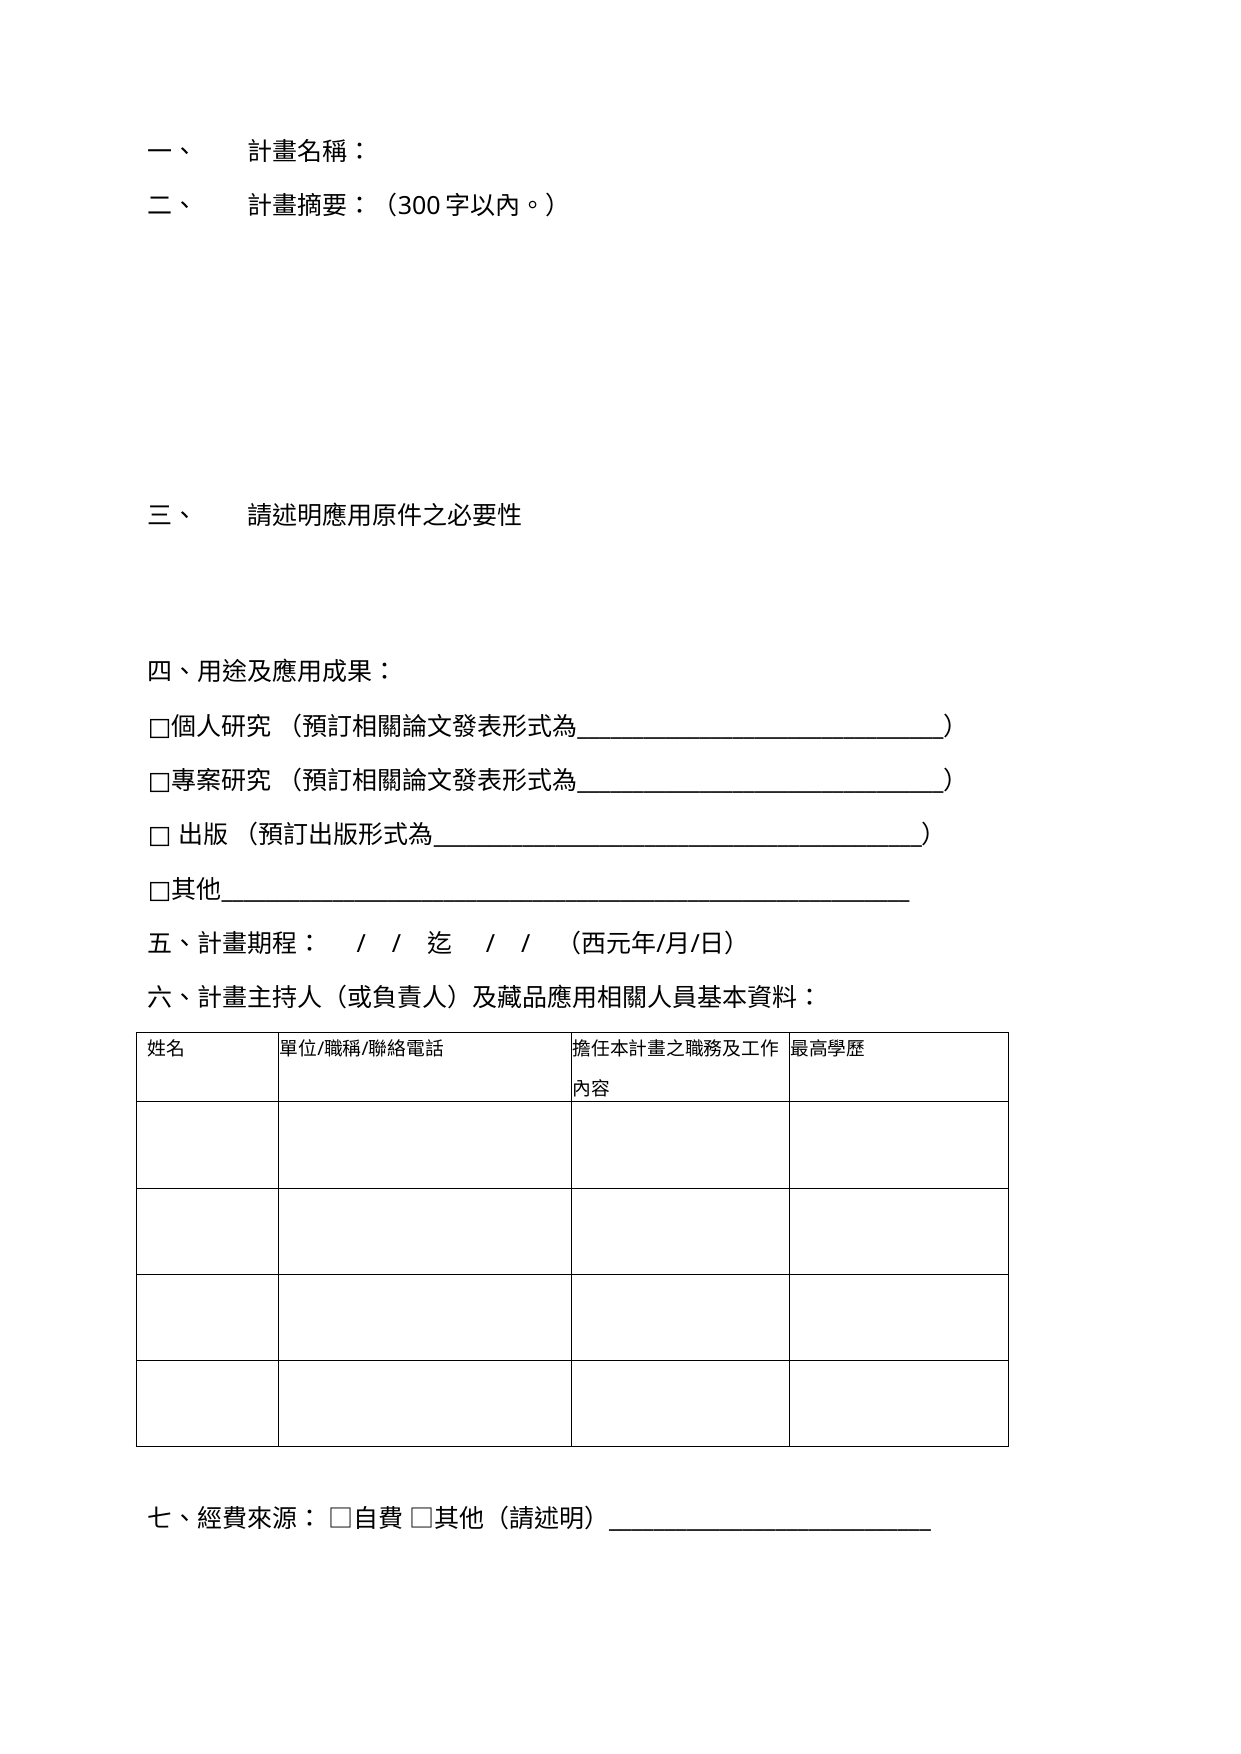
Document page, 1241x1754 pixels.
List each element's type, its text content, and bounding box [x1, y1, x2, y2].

table_cell [790, 1275, 1008, 1360]
text 六、計畫主持人（或負責人）及藏品應用相關人員基本資料： [148, 978, 1092, 1014]
table_header 單位/職稱/聯絡電話 [279, 1033, 571, 1101]
text 七、經費來源： □自費 □其他（請述明）_____________________________ [148, 1498, 1092, 1536]
table_header 擔任本計畫之職務及工作內容 [572, 1033, 789, 1101]
text □個人研究 （預訂相關論文發表形式為_________________________________） [148, 706, 1092, 742]
text □其他______________________________________________________________ [148, 869, 1092, 905]
table_cell [279, 1361, 571, 1446]
text 五、計畫期程： / / 迄 / / （西元年/月/日） [148, 923, 1092, 960]
table_header 姓名 [137, 1033, 278, 1101]
table_cell [137, 1189, 278, 1273]
table_cell [790, 1361, 1008, 1446]
table_cell [790, 1189, 1008, 1273]
text 四、用途及應用成果： [148, 652, 1092, 688]
table_cell [572, 1361, 789, 1446]
list 請述明應用原件之必要性 [148, 495, 1092, 531]
table_cell [279, 1275, 571, 1360]
list 計畫摘要：（300字以內。） [148, 186, 1092, 222]
list 計畫名稱： [148, 131, 1092, 167]
table_cell [137, 1102, 278, 1187]
table_cell [279, 1102, 571, 1187]
table_cell [790, 1102, 1008, 1187]
table_cell [137, 1275, 278, 1360]
table_cell [572, 1275, 789, 1360]
table_header 最高學歷 [790, 1033, 1008, 1101]
table_cell [572, 1102, 789, 1187]
table_cell [137, 1361, 278, 1446]
table_cell [279, 1189, 571, 1273]
table_cell [572, 1189, 789, 1273]
text □專案研究 （預訂相關論文發表形式為_________________________________） [148, 760, 1092, 797]
text □ 出版 （預訂出版形式為____________________________________________） [148, 815, 1092, 851]
